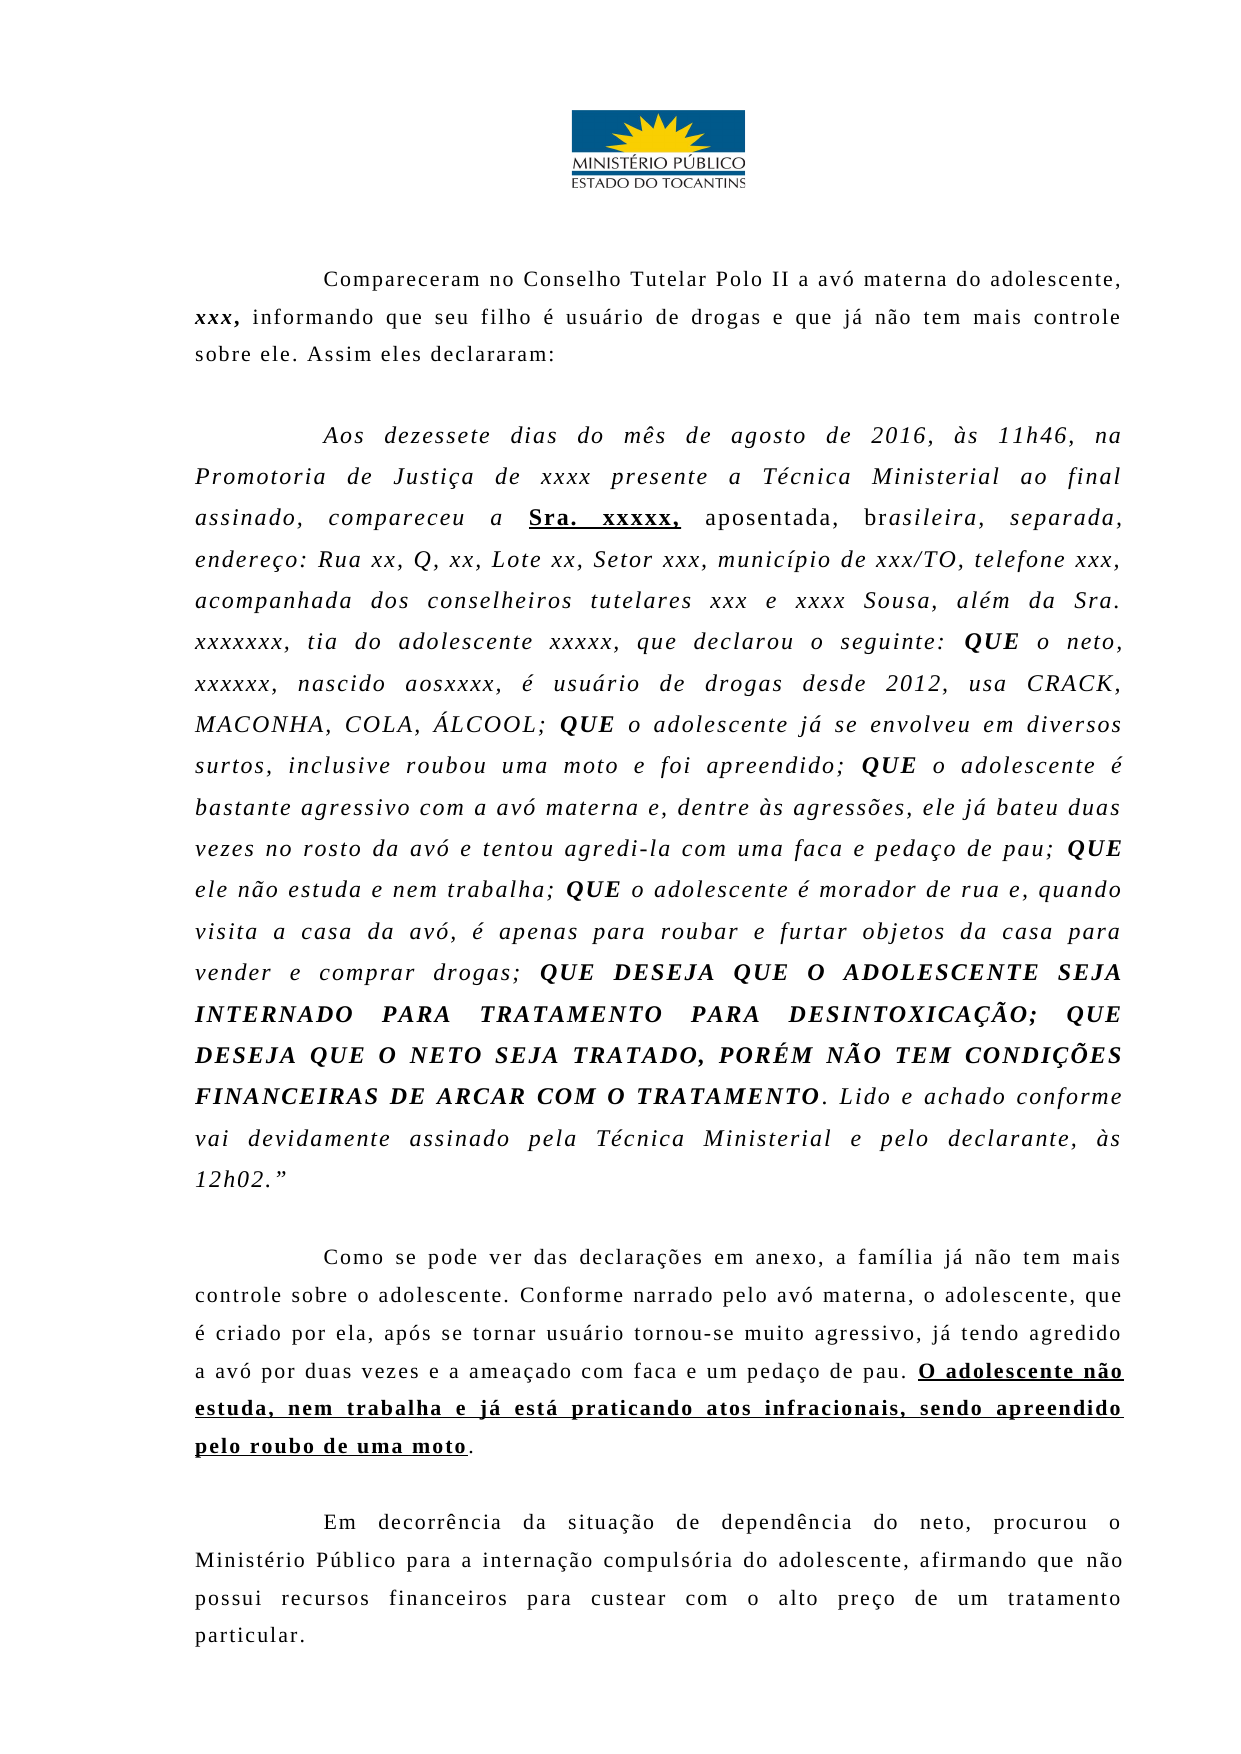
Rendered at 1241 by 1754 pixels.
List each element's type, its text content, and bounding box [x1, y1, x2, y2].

text pelo roubo de uma moto. [195, 1418, 1122, 1458]
text Em decorrência da situação de dependência do neto, procurou o Ministério Público para a internação compulsória do adolescente, afirmando que não possui recursos financeiros para custear com o alto preço de um tratamento particular. [195, 1509, 1122, 1647]
picture [571, 110, 746, 188]
text Aos dezessete dias do mês de agosto de 2016, às 11h46, na Promotoria de Justiça de xxxx presente a Técnica Ministerial ao final assinado, compareceu a Sra. xxxxx, aposentada, brasileira, separada, endereço: Rua xx, Q, xx, Lote xx, Setor xxx, município de xxx/TO, telefone xxx, acompanhada dos conselheiros tutelares xxx e xxxx Sousa, além da Sra. xxxxxxx, tia do adolescente xxxxx, que declarou o seguinte: QUE o neto, xxxxxx, nascido aosxxxx, é usuário de drogas desde 2012, usa CRACK, MACONHA, COLA, ÁLCOOL; QUE o adolescente já se envolveu em diversos surtos, inclusive roubou uma moto e foi apreendido; QUE o adolescente é bastante agressivo com a avó materna e, dentre às agressões, ele já bateu duas vezes no rosto da avó e tentou agredi-la com uma faca e pedaço de pau; QUE ele não estuda e nem trabalha; QUE o adolescente é morador de rua e, quando visita a casa da avó, é apenas para roubar e furtar objetos da casa para vender e comprar drogas; QUE DESEJA QUE O ADOLESCENTE SEJA INTERNADO PARA TRATAMENTO PARA DESINTOXICAÇÃO; QUE DESEJA QUE O NETO SEJA TRATADO, PORÉM NÃO TEM CONDIÇÕES FINANCEIRAS DE ARCAR COM O TRATAMENTO. Lido e achado conforme vai devidamente assinado pela Técnica Ministerial e pelo declarante, às 12h02.” [195, 421, 1122, 1193]
text Como se pode ver das declarações em anexo, a família já não tem mais controle sobre o adolescente. Conforme narrado pelo avó materna, o adolescente, que é criado por ela, após se tornar usuário tornou-se muito agressivo, já tendo agredido a avó por duas vezes e a ameaçado com faca e um pedaço de pau. O adolescente não estuda, nem trabalha e já está praticando atos infracionais, sendo apreendido [195, 1244, 1122, 1417]
text Compareceram no Conselho Tutelar Polo II a avó materna do adolescente, xxx, informando que seu filho é usuário de drogas e que já não tem mais controle sobre ele. Assim eles declararam: [195, 266, 1122, 367]
